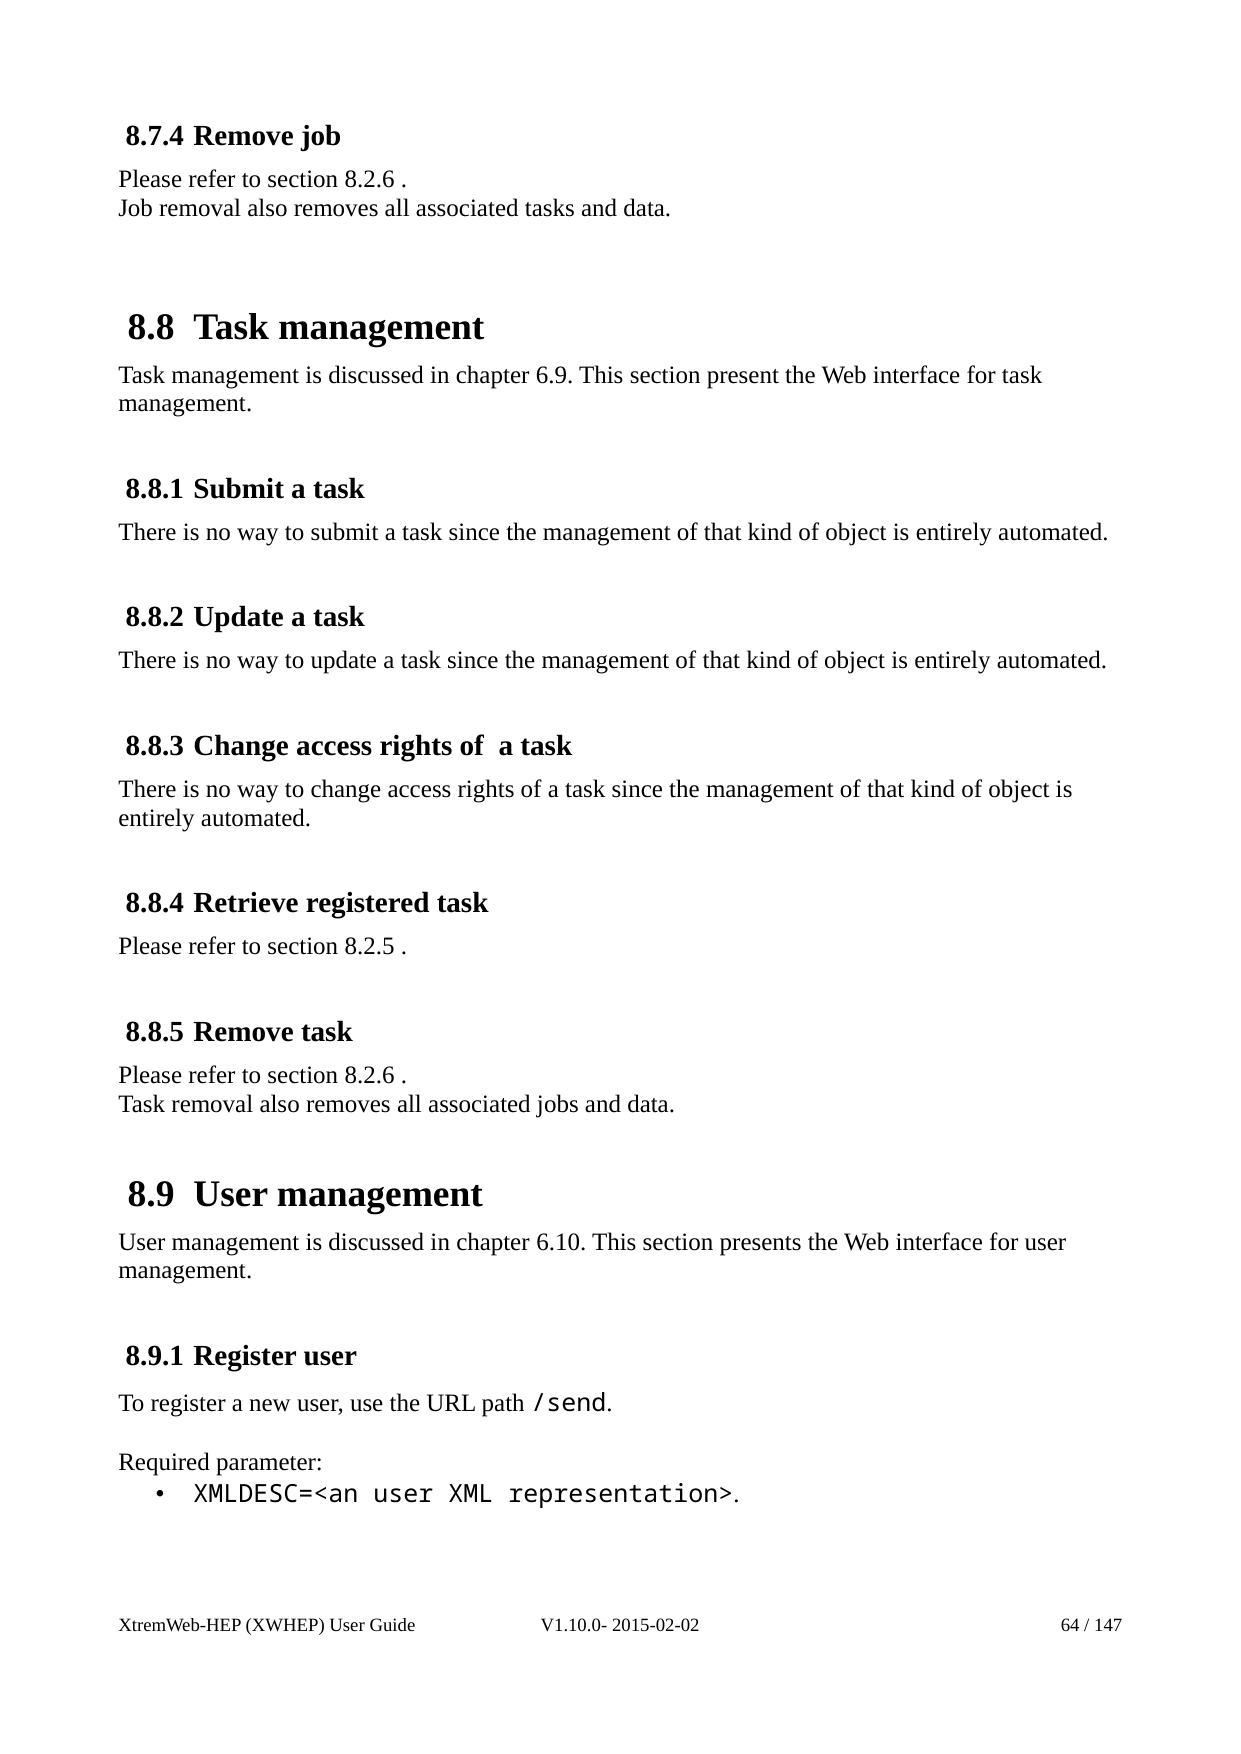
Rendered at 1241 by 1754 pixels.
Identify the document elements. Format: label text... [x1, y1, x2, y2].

text Please refer to section8.2.6. [118, 164, 1122, 193]
subtitle User management [118, 1171, 1122, 1214]
subtitle Register user [118, 1338, 1122, 1372]
text Task management is discussed in chapter 6.9. This section present the Web interface for task management. [118, 360, 1122, 417]
list XMLDESC=<an user XML representation>. [156, 1476, 1122, 1510]
subtitle Submit a task [118, 471, 1122, 504]
subtitle Task management [118, 304, 1122, 347]
text User management is discussed in chapter 6.10. This section presents the Web interface for user management. [118, 1227, 1122, 1284]
text Please refer to section8.2.6. [118, 1060, 1122, 1089]
subtitle Remove task [118, 1014, 1122, 1047]
text Job removal also removes all associated tasks and data. [118, 193, 1122, 222]
text There is no way to submit a task since the management of that kind of object is entirely automated. [118, 517, 1122, 546]
text Task removal also removes all associated jobs and data. [118, 1089, 1122, 1117]
text Please refer to section8.2.5. [118, 931, 1122, 960]
subtitle Update a task [118, 599, 1122, 633]
subtitle Change access rights of a task [118, 728, 1122, 762]
text Required parameter: [118, 1447, 1122, 1476]
text There is no way to update a task since the management of that kind of object is entirely automated. [118, 646, 1122, 674]
text To register a new user, use the URL path /send. [118, 1384, 1122, 1418]
subtitle Remove job [118, 118, 1122, 152]
text There is no way to change access rights of a task since the management of that kind of object is entirely automated. [118, 774, 1122, 832]
subtitle Retrieve registered task [118, 885, 1122, 919]
